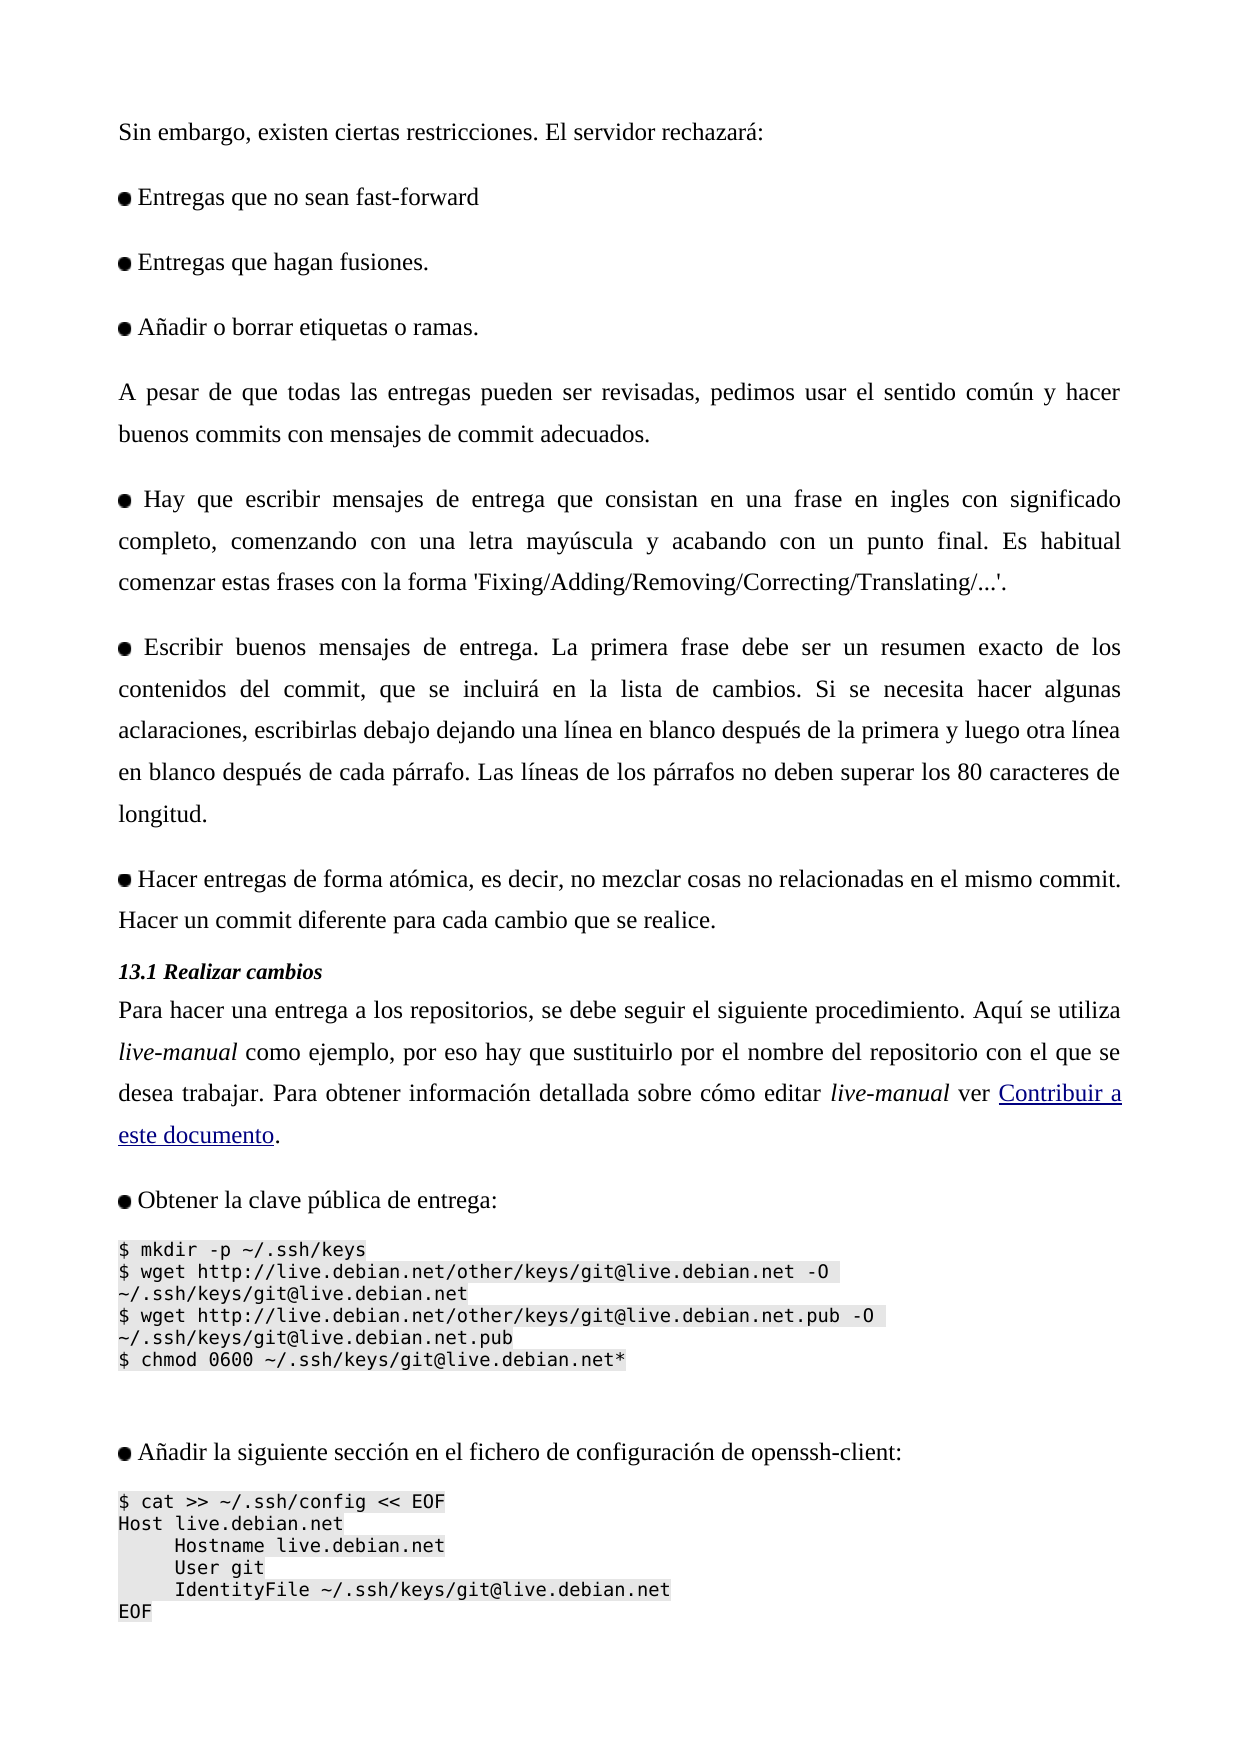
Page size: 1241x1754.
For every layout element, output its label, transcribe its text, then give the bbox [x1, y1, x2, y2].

text EOF [152, 1601, 1122, 1622]
picture [118, 874, 132, 887]
picture [118, 1447, 132, 1461]
text Sin embargo, existen ciertas restricciones. El servidor rechazará: [118, 118, 1122, 146]
text $ wget http://live.debian.net/other/keys/git@live.debian.net -O ~/.ssh/keys/git@live.debian.net [468, 1261, 1122, 1305]
text Añadir la siguiente sección en el fichero de configuración de openssh-client: [118, 1438, 1122, 1466]
text Entregas que no sean fast-forward [118, 183, 1122, 211]
text Obtener la clave pública de entrega: [118, 1186, 1122, 1214]
picture [118, 642, 132, 656]
text Añadir o borrar etiquetas o ramas. [118, 313, 1122, 341]
text $ mkdir -p ~/.ssh/keys [118, 1239, 1122, 1261]
text Host live.debian.net [344, 1513, 1122, 1535]
text Para hacer una entrega a los repositorios, se debe seguir el siguiente procedimiento. Aquí se utiliza live-manual como ejemplo, por eso hay que sustituirlo por el nombre del repositorio con el que se desea trabajar. Para obtener información detallada sobre cómo editar live-manual ver Contribuir a este documento. [118, 996, 1122, 1149]
picture [118, 192, 132, 206]
text $ wget http://live.debian.net/other/keys/git@live.debian.net.pub -O ~/.ssh/keys/git@live.debian.net.pub [513, 1305, 1122, 1349]
text Entregas que hagan fusiones. [118, 248, 1122, 276]
picture [118, 257, 132, 271]
text $ cat >> ~/.ssh/config << EOF [445, 1491, 1122, 1513]
picture [118, 322, 132, 336]
text Hacer entregas de forma atómica, es decir, no mezclar cosas no relacionadas en el mismo commit. Hacer un commit diferente para cada cambio que se realice. [118, 865, 1122, 934]
picture [118, 1195, 132, 1209]
text Hay que escribir mensajes de entrega que consistan en una frase en ingles con significado completo, comenzando con una letra mayúscula y acabando con un punto final. Es habitual comenzar estas frases con la forma 'Fixing/Adding/Removing/Correcting/Translating/...'. [118, 485, 1122, 596]
text $ chmod 0600 ~/.ssh/keys/git@live.debian.net* [626, 1349, 1122, 1371]
text Escribir buenos mensajes de entrega. La primera frase debe ser un resumen exacto de los contenidos del commit, que se incluirá en la lista de cambios. Si se necesita hacer algunas aclaraciones, escribirlas debajo dejando una línea en blanco después de la primera y luego otra línea en blanco después de cada párrafo. Las líneas de los párrafos no deben superar los 80 caracteres de longitud. [118, 633, 1122, 827]
text Hostname live.debian.net [445, 1535, 1122, 1557]
subtitle 13.1 Realizar cambios [118, 960, 1122, 984]
text A pesar de que todas las entregas pueden ser revisadas, pedimos usar el sentido común y hacer buenos commits con mensajes de commit adecuados. [118, 378, 1122, 448]
picture [118, 494, 132, 508]
text User git [265, 1557, 1122, 1579]
text IdentityFile ~/.ssh/keys/git@live.debian.net [671, 1579, 1122, 1601]
